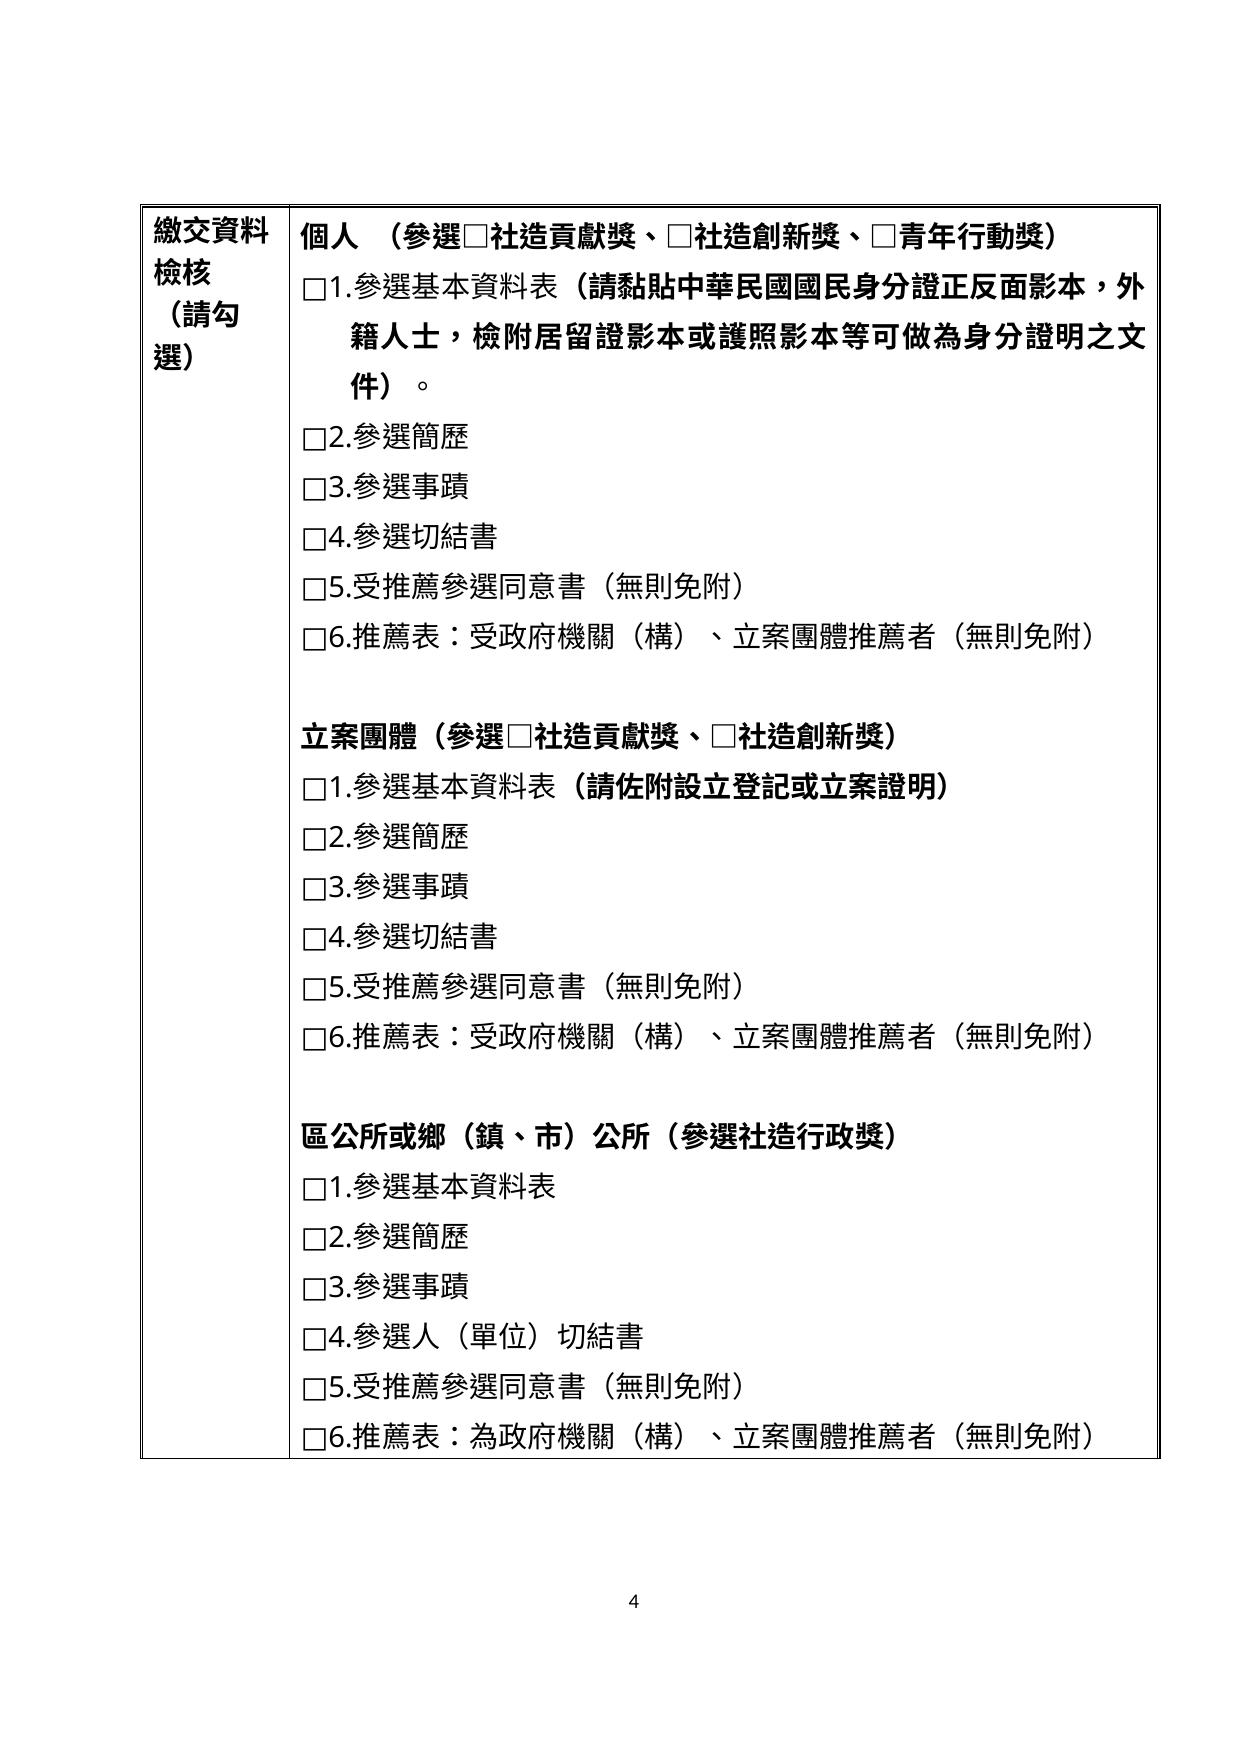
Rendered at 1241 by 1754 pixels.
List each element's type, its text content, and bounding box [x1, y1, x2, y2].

table_header 繳交資料檢核 （請勾選） [143, 208, 289, 1457]
table_header 個人 （參選□社造貢獻獎、□社造創新獎、□青年行動獎） □1.參選基本資料表（請黏貼中華民國國民身分證正反面影本，外籍人士，檢附居留證影本或護照影本等可做為身分證明之文件）。 □2.參選簡歷 □3.參選事蹟 □4.參選切結書 □5.受推薦參選同意書（無則免附） □6.推薦表：受政府機關（構）、立案團體推薦者（無則免附） 立案團體（參選□社造貢獻獎、□社造創新獎） □1.參選基本資料表（請佐附設立登記或立案證明） □2.參選簡歷 □3.參選事蹟 □4.參選切結書 □5.受推薦參選同意書（無則免附） □6.推薦表：受政府機關（構）、立案團體推薦者（無則免附） 區公所或鄉（鎮、市）公所（參選社造行政獎） □1.參選基本資料表 □2.參選簡歷 □3.參選事蹟 □4.參選人（單位）切結書 □5.受推薦參選同意書（無則免附） □6.推薦表：為政府機關（構）、立案團體推薦者（無則免附） [290, 208, 1157, 1457]
